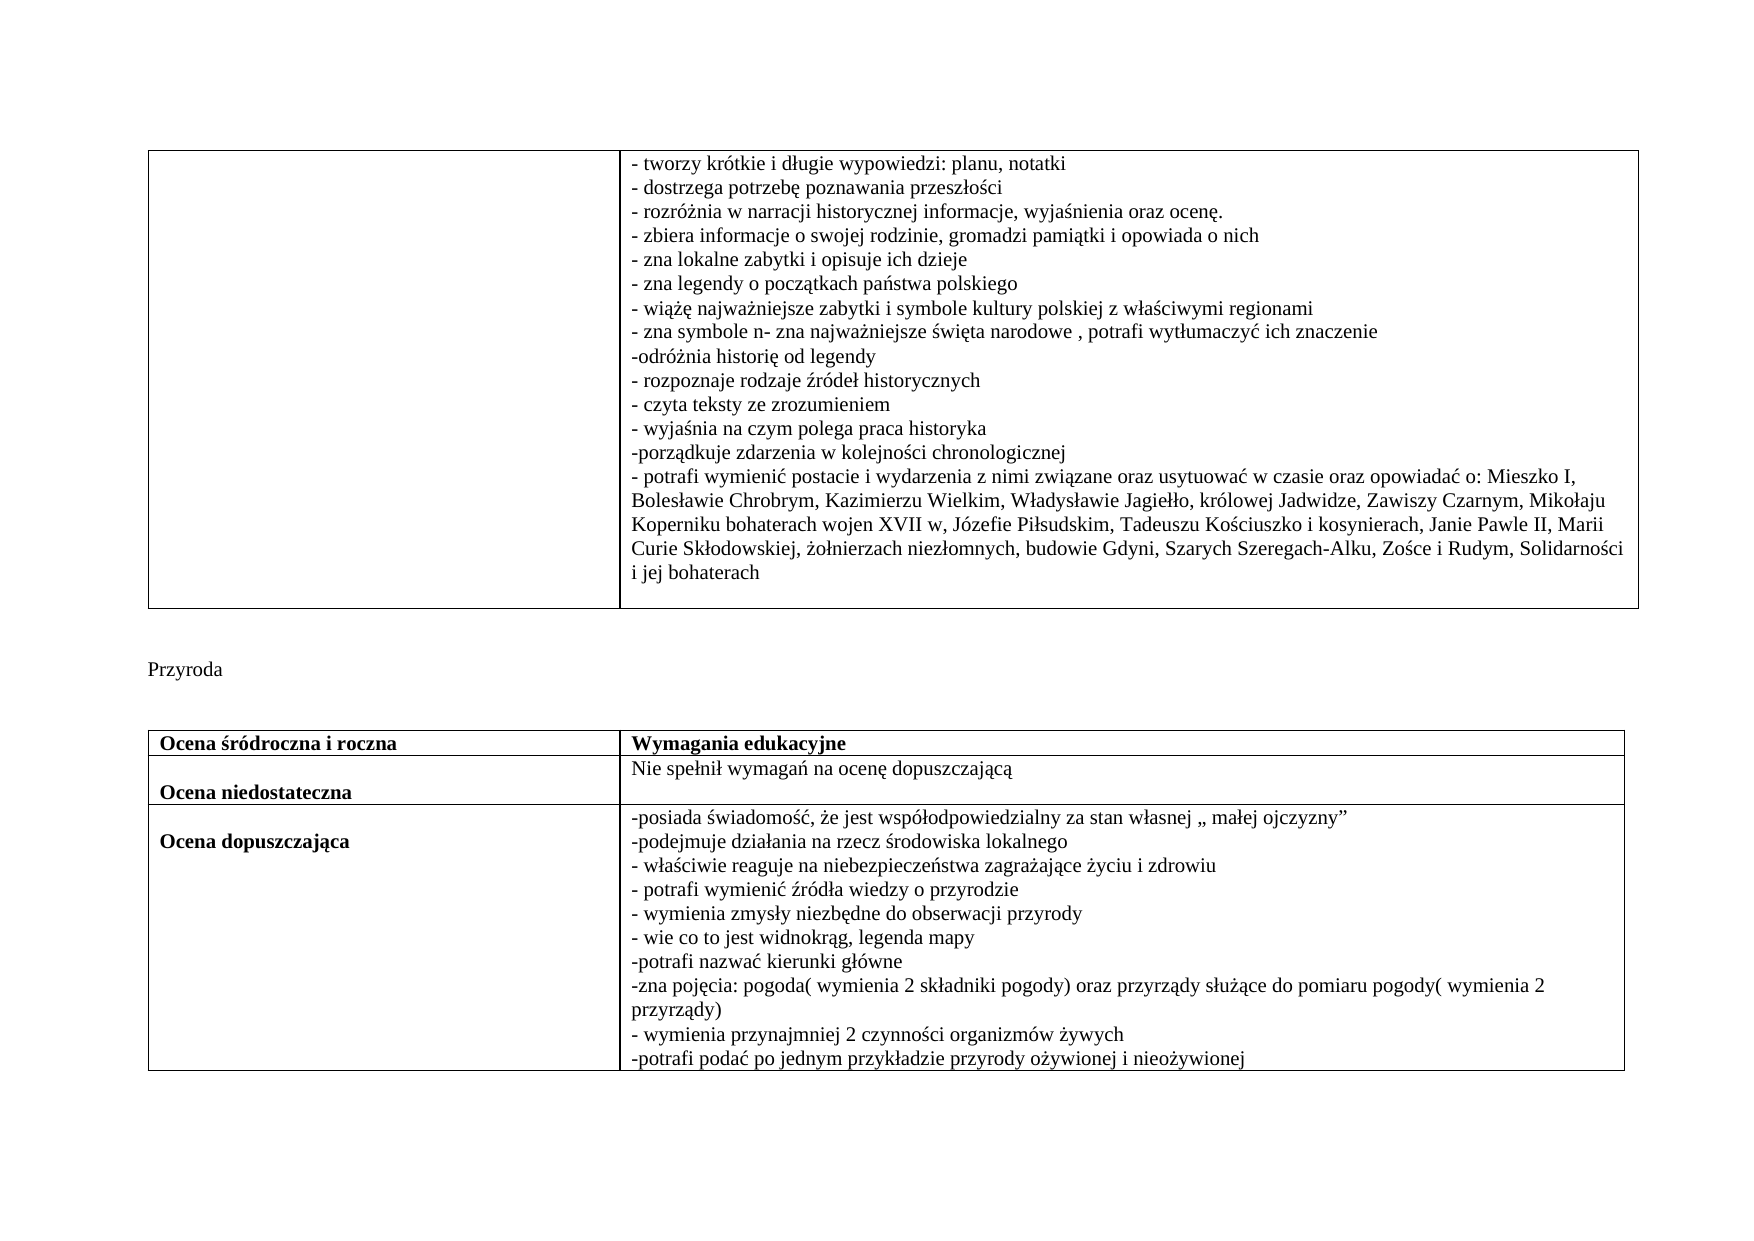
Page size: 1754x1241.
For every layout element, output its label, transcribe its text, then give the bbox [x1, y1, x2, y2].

table_cell - tworzy krótkie i długie wypowiedzi: planu, notatki - dostrzega potrzebę poznawania przeszłości - rozróżnia w narracji historycznej informacje, wyjaśnienia oraz ocenę. - zbiera informacje o swojej rodzinie, gromadzi pamiątki i opowiada o nich - zna lokalne zabytki i opisuje ich dzieje - zna legendy o początkach państwa polskiego - wiążę najważniejsze zabytki i symbole kultury polskiej z właściwymi regionami - zna symbole n- zna najważniejsze święta narodowe , potrafi wytłumaczyć ich znaczenie -odróżnia historię od legendy - rozpoznaje rodzaje źródeł historycznych - czyta teksty ze zrozumieniem - wyjaśnia na czym polega praca historyka -porządkuje zdarzenia w kolejności chronologicznej - potrafi wymienić postacie i wydarzenia z nimi związane oraz usytuować w czasie oraz opowiadać o: Mieszko I, Bolesławie Chrobrym, Kazimierzu Wielkim, Władysławie Jagiełło, królowej Jadwidze, Zawiszy Czarnym, Mikołaju Koperniku bohaterach wojen XVII w, Józefie Piłsudskim, Tadeuszu Kościuszko i kosynierach, Janie Pawle II, Marii Curie Skłodowskiej, żołnierzach niezłomnych, budowie Gdyni, Szarych Szeregach-Alku, Zośce i Rudym, Solidarności i jej bohaterach [621, 151, 1638, 608]
table_cell Nie spełnił wymagań na ocenę dopuszczającą [621, 756, 1624, 804]
text Przyroda [147, 657, 1605, 681]
table_header Ocena śródroczna i roczna [149, 731, 619, 755]
table_cell Ocena dopuszczająca [149, 805, 619, 1069]
table_header Wymagania edukacyjne [621, 731, 1624, 755]
table_cell -posiada świadomość, że jest współodpowiedzialny za stan własnej „ małej ojczyzny” -podejmuje działania na rzecz środowiska lokalnego - właściwie reaguje na niebezpieczeństwa zagrażające życiu i zdrowiu - potrafi wymienić źródła wiedzy o przyrodzie - wymienia zmysły niezbędne do obserwacji przyrody - wie co to jest widnokrąg, legenda mapy -potrafi nazwać kierunki główne -zna pojęcia: pogoda( wymienia 2 składniki pogody) oraz przyrządy służące do pomiaru pogody( wymienia 2 przyrządy) - wymienia przynajmniej 2 czynności organizmów żywych -potrafi podać po jednym przykładzie przyrody ożywionej i nieożywionej [621, 805, 1624, 1069]
table_cell Ocena niedostateczna [149, 756, 619, 804]
table_cell [149, 151, 619, 608]
